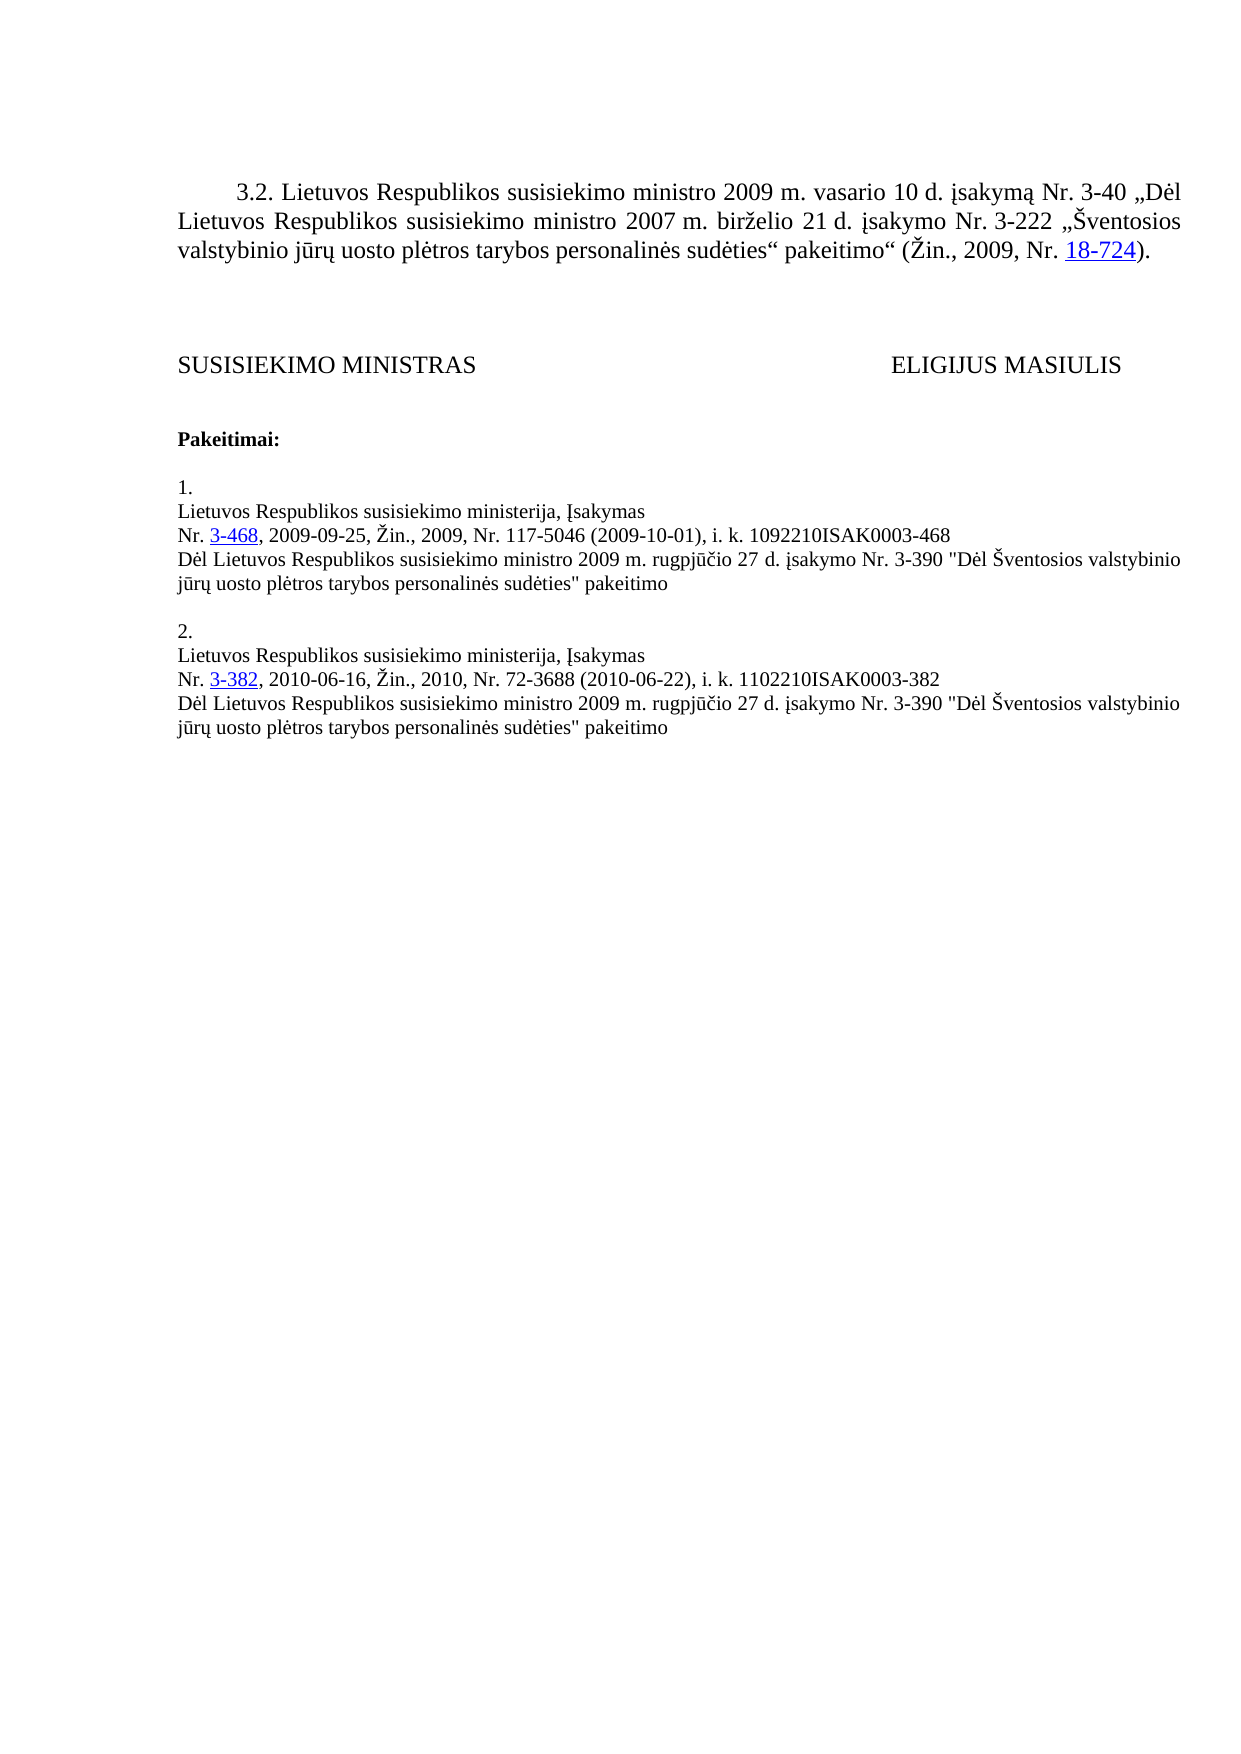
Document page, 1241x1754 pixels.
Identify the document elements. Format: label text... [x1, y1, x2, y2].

text 2. [177, 619, 1181, 643]
text Dėl Lietuvos Respublikos susisiekimo ministro 2009 m. rugpjūčio 27 d. įsakymo Nr. 3-390 "Dėl Šventosios valstybinio jūrų uosto plėtros tarybos personalinės sudėties" pakeitimo [177, 691, 1181, 739]
text Lietuvos Respublikos susisiekimo ministerija, Įsakymas [177, 643, 1181, 667]
text Dėl Lietuvos Respublikos susisiekimo ministro 2009 m. rugpjūčio 27 d. įsakymo Nr. 3-390 "Dėl Šventosios valstybinio jūrų uosto plėtros tarybos personalinės sudėties" pakeitimo [177, 547, 1181, 595]
text 1. [177, 475, 1181, 499]
text Pakeitimai: [177, 427, 1181, 451]
text Nr. 3-382, 2010-06-16, Žin., 2010, Nr. 72-3688 (2010-06-22), i. k. 1102210ISAK0003-382 [177, 667, 1181, 691]
text Nr. 3-468, 2009-09-25, Žin., 2009, Nr. 117-5046 (2009-10-01), i. k. 1092210ISAK0003-468 [177, 523, 1181, 547]
text Lietuvos Respublikos susisiekimo ministerija, Įsakymas [177, 499, 1181, 523]
text Susisiekimo ministras Eligijus Masiulis [177, 350, 1181, 378]
text 3.2. Lietuvos Respublikos susisiekimo ministro 2009 m. vasario 10 d. įsakymą Nr. 3-40 „Dėl Lietuvos Respublikos susisiekimo ministro 2007 m. birželio 21 d. įsakymo Nr. 3-222 „Šventosios valstybinio jūrų uosto plėtros tarybos personalinės sudėties“ pakeitimo“ (Žin., 2009, Nr. 18-724). [177, 177, 1181, 263]
